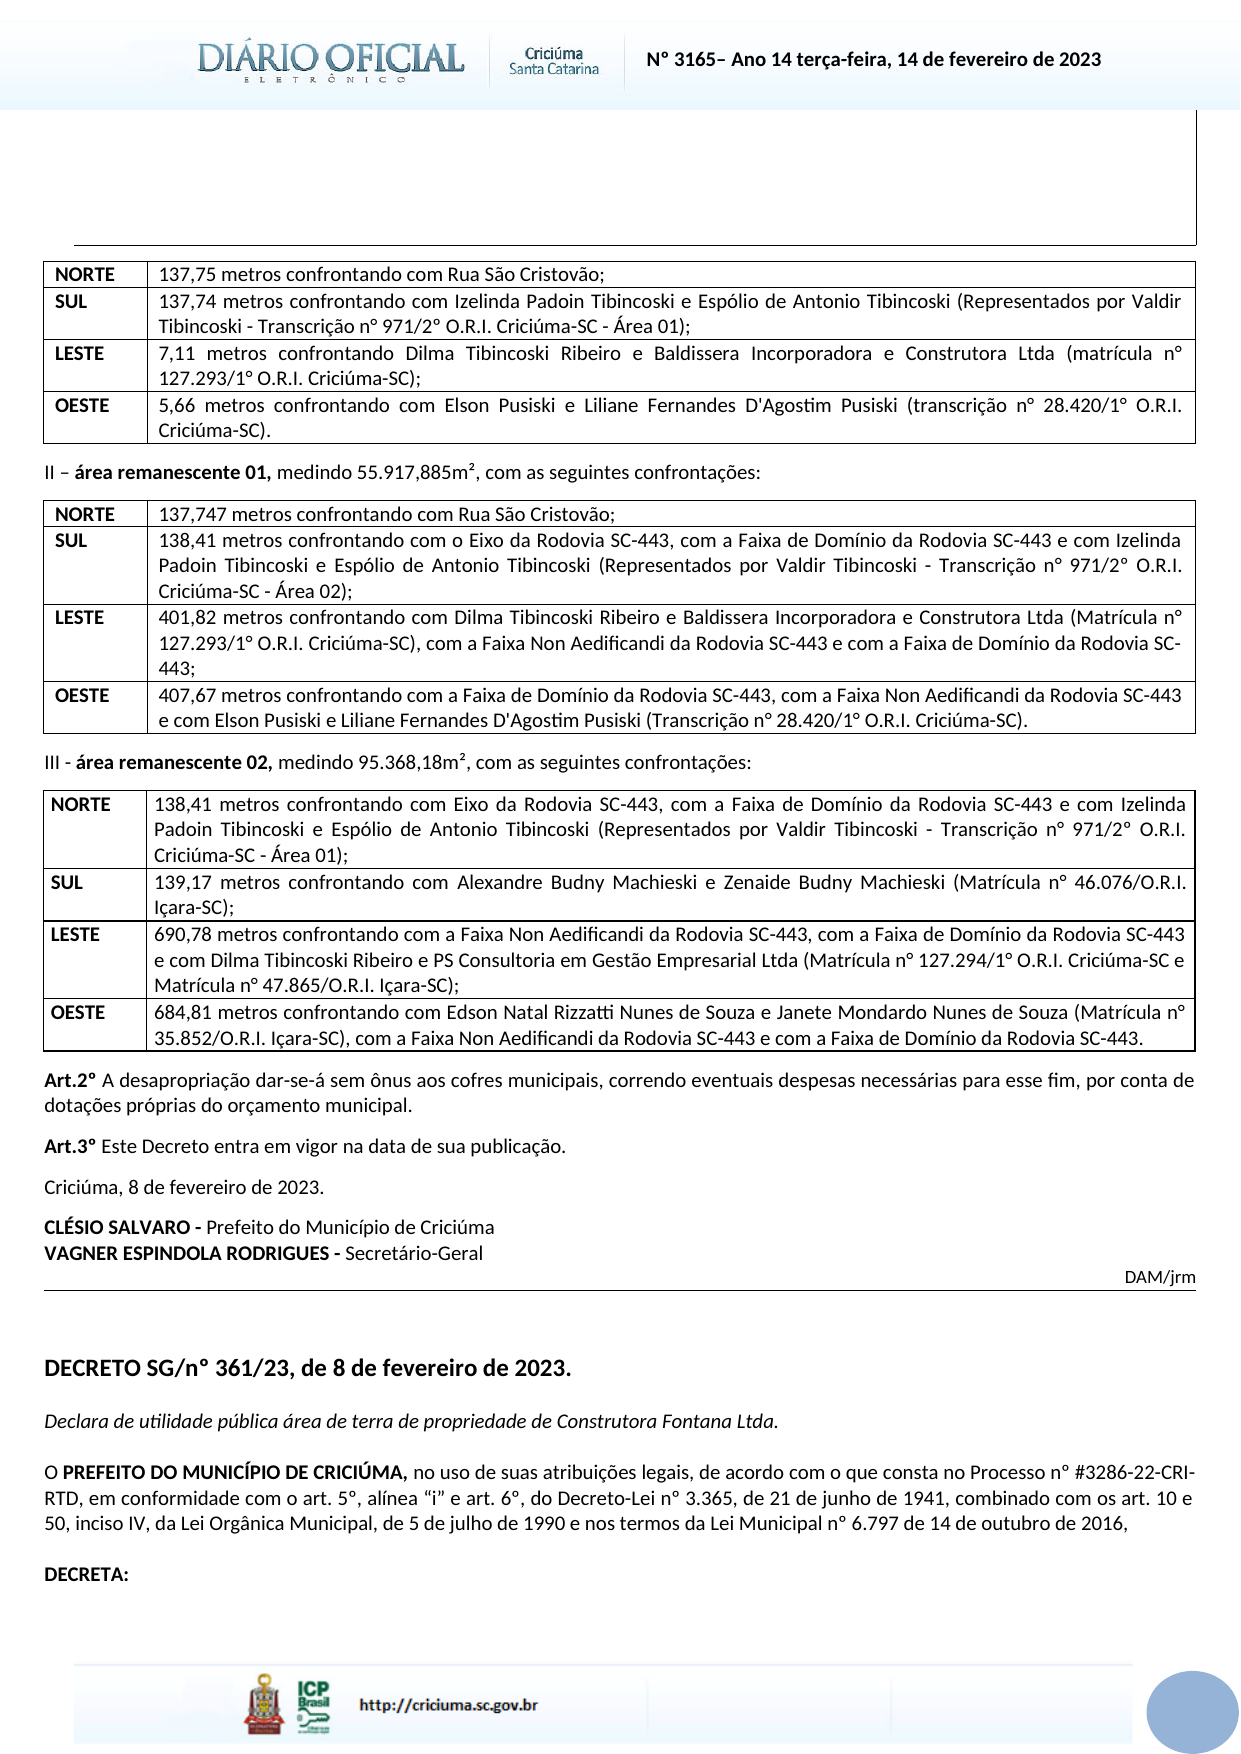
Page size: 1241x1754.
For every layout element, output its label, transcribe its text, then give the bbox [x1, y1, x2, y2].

table_cell OESTE [44, 999, 146, 1050]
table_cell LESTE [44, 922, 146, 998]
table_cell 401,82 metros confrontando com Dilma Tibincoski Ribeiro e Baldissera Incorporadora e Construtora Ltda (Matrícula n° 127.293/1° O.R.I. Criciúma-SC), com a Faixa Non Aedificandi da Rodovia SC-443 e com a Faixa de Domínio da Rodovia SC-443; [148, 605, 1195, 681]
text Art.2º A desapropriação dar-se-á sem ônus aos cofres municipais, correndo eventuais despesas necessárias para esse fim, por conta de dotações próprias do orçamento municipal. [44, 1067, 1196, 1118]
table_cell 5,66 metros confrontando com Elson Pusiski e Liliane Fernandes D'Agostim Pusiski (transcrição n° 28.420/1° O.R.I. Criciúma-SC). [148, 392, 1195, 443]
table_cell LESTE [44, 340, 147, 391]
text CLÉSIO SALVARO - Prefeito do Município de Criciúma [44, 1214, 1196, 1240]
table_cell 137,74 metros confrontando com Izelinda Padoin Tibincoski e Espólio de Antonio Tibincoski (Representados por Valdir Tibincoski - Transcrição n° 971/2º O.R.I. Criciúma-SC - Área 01); [148, 288, 1195, 339]
table_cell 7,11 metros confrontando Dilma Tibincoski Ribeiro e Baldissera Incorporadora e Construtora Ltda (matrícula n° 127.293/1° O.R.I. Criciúma-SC); [148, 340, 1195, 391]
table_cell 690,78 metros confrontando com a Faixa Non Aedificandi da Rodovia SC-443, com a Faixa de Domínio da Rodovia SC-443 e com Dilma Tibincoski Ribeiro e PS Consultoria em Gestão Empresarial Ltda (Matrícula n° 127.294/1° O.R.I. Criciúma-SC e Matrícula n° 47.865/O.R.I. Içara-SC); [147, 922, 1194, 998]
table_cell 138,41 metros confrontando com o Eixo da Rodovia SC-443, com a Faixa de Domínio da Rodovia SC-443 e com Izelinda Padoin Tibincoski e Espólio de Antonio Tibincoski (Representados por Valdir Tibincoski - Transcrição n° 971/2º O.R.I. Criciúma-SC - Área 02); [148, 527, 1195, 603]
text Criciúma, 8 de fevereiro de 2023. [44, 1174, 1196, 1199]
text VAGNER ESPINDOLA RODRIGUES - Secretário-Geral [44, 1240, 1196, 1265]
table_cell SUL [44, 288, 147, 339]
table_cell SUL [44, 869, 146, 920]
table_header 137,747 metros confrontando com Rua São Cristovão; [148, 501, 1195, 526]
table_header NORTE [44, 791, 146, 867]
table_cell OESTE [44, 682, 147, 733]
text III - área remanescente 02, medindo 95.368,18m², com as seguintes confrontações: [44, 749, 1196, 774]
table_header 137,75 metros confrontando com Rua São Cristovão; [148, 262, 1195, 287]
table_cell 139,17 metros confrontando com Alexandre Budny Machieski e Zenaide Budny Machieski (Matrícula n° 46.076/O.R.I. Içara-SC); [147, 869, 1194, 920]
table_header NORTE [44, 501, 147, 526]
text DAM/jrm [44, 1265, 1196, 1290]
text Declara de utilidade pública área de terra de propriedade de Construtora Fontana Ltda. [44, 1408, 1196, 1434]
table_cell 684,81 metros confrontando com Edson Natal Rizzatti Nunes de Souza e Janete Mondardo Nunes de Souza (Matrícula n° 35.852/O.R.I. Içara-SC), com a Faixa Non Aedificandi da Rodovia SC-443 e com a Faixa de Domínio da Rodovia SC-443. [147, 999, 1194, 1050]
table_header NORTE [44, 262, 147, 287]
text DECRETO SG/nº 361/23, de 8 de fevereiro de 2023. [44, 1352, 1196, 1383]
table_cell OESTE [44, 392, 147, 443]
table_cell 407,67 metros confrontando com a Faixa de Domínio da Rodovia SC-443, com a Faixa Non Aedificandi da Rodovia SC-443 e com Elson Pusiski e Liliane Fernandes D'Agostim Pusiski (Transcrição n° 28.420/1° O.R.I. Criciúma-SC). [148, 682, 1195, 733]
table_header 138,41 metros confrontando com Eixo da Rodovia SC-443, com a Faixa de Domínio da Rodovia SC-443 e com Izelinda Padoin Tibincoski e Espólio de Antonio Tibincoski (Representados por Valdir Tibincoski - Transcrição n° 971/2º O.R.I. Criciúma-SC - Área 01); [147, 791, 1194, 867]
text O PREFEITO DO MUNICÍPIO DE CRICIÚMA, no uso de suas atribuições legais, de acordo com o que consta no Processo nº #3286-22-CRI-RTD, em conformidade com o art. 5º, alínea “i” e art. 6º, do Decreto-Lei nº 3.365, de 21 de junho de 1941, combinado com os art. 10 e 50, inciso IV, da Lei Orgânica Municipal, de 5 de julho de 1990 e nos termos da Lei Municipal nº 6.797 de 14 de outubro de 2016, [44, 1459, 1196, 1536]
text II – área remanescente 01, medindo 55.917,885m², com as seguintes confrontações: [44, 459, 1196, 484]
table_cell LESTE [44, 605, 147, 681]
table_cell SUL [44, 527, 147, 603]
text Art.3º Este Decreto entra em vigor na data de sua publicação. [44, 1133, 1196, 1158]
text DECRETA: [44, 1561, 1196, 1586]
